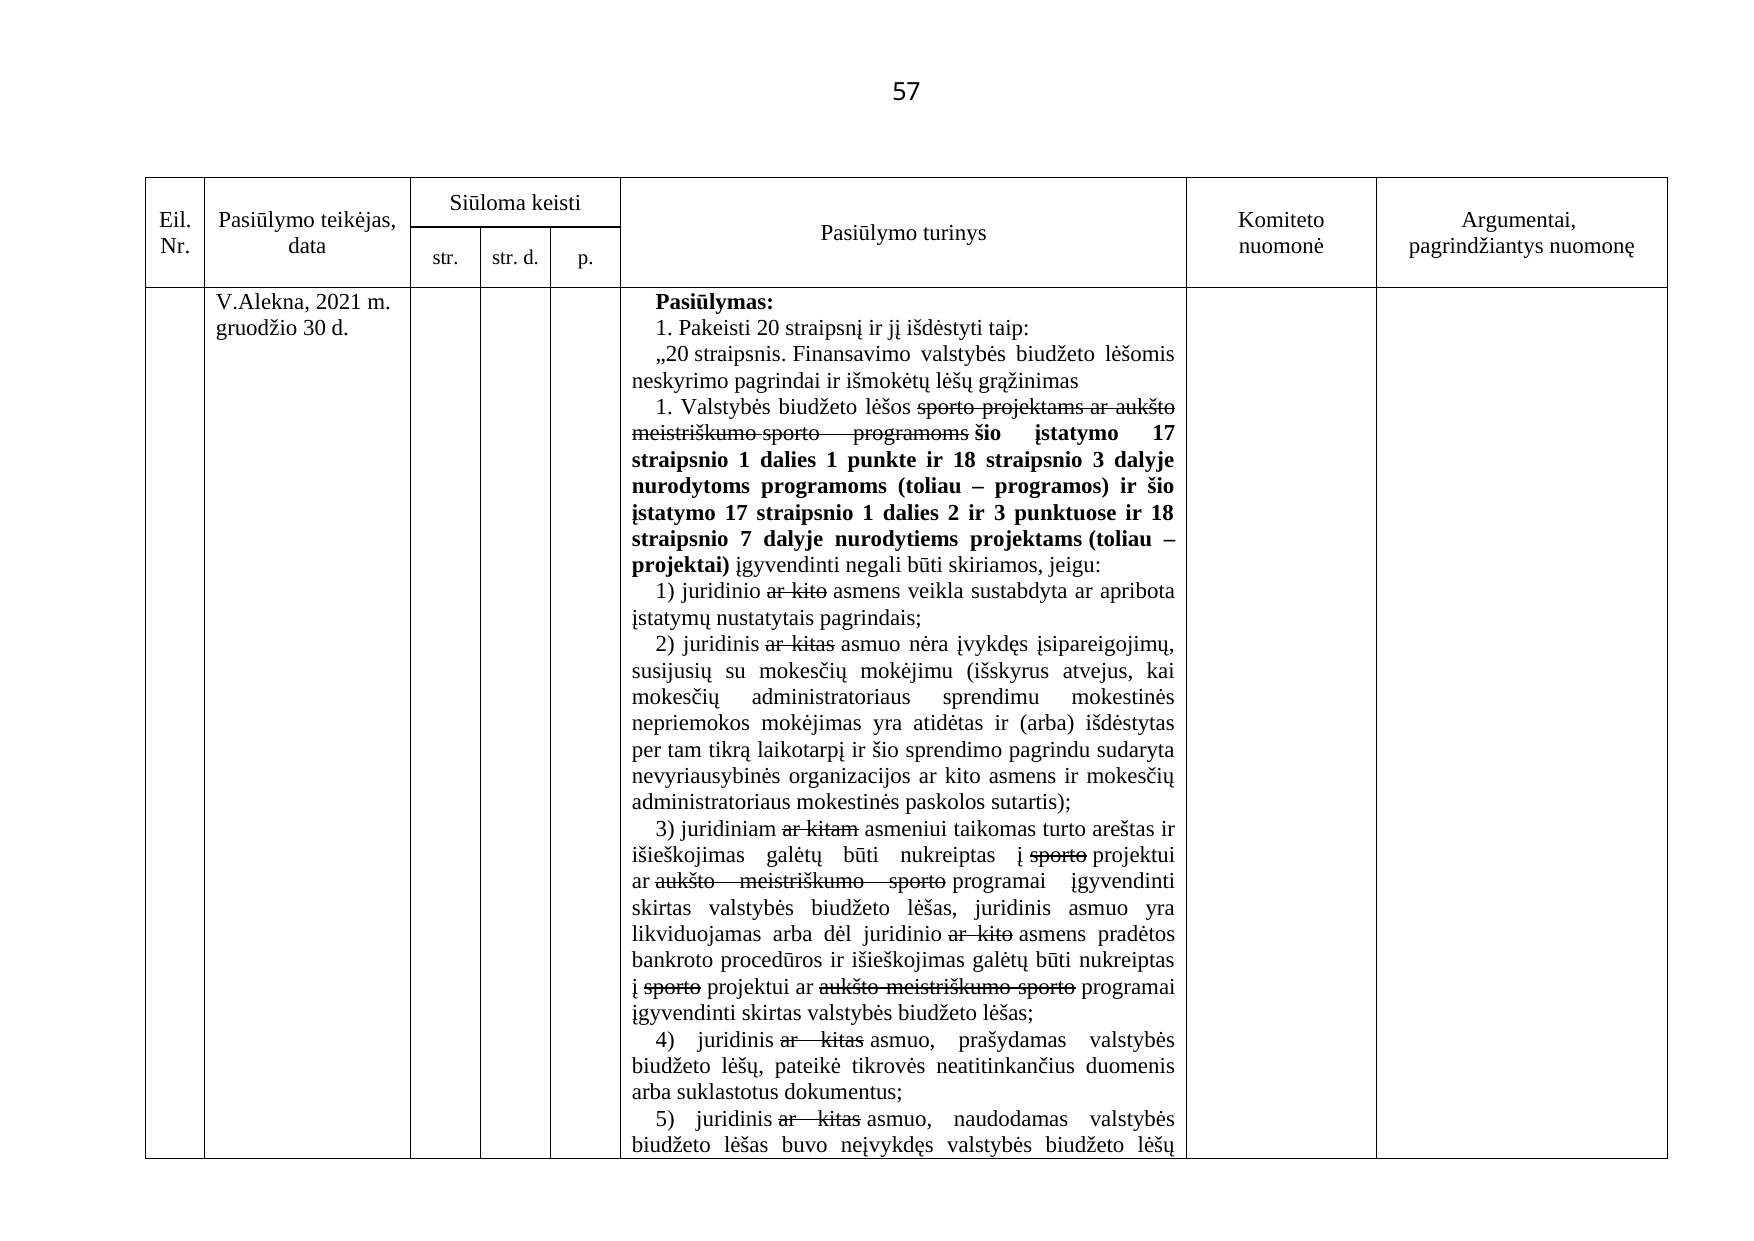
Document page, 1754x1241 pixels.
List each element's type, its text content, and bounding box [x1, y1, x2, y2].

table_cell [1187, 288, 1376, 1157]
table_cell p. [551, 228, 620, 287]
table_cell [481, 288, 550, 1157]
table_header Siūloma keisti [411, 178, 620, 226]
table_cell [146, 288, 204, 1157]
table_header Eil. Nr. [146, 178, 204, 287]
table_header Argumentai, pagrindžiantys nuomonę [1377, 178, 1667, 287]
table_cell str. [411, 228, 480, 287]
table_header Pasiūlymo teikėjas, data [205, 178, 410, 287]
table_cell [1377, 288, 1667, 1157]
table_cell [411, 288, 480, 1157]
table_cell [551, 288, 620, 1157]
table_cell str. d. [481, 228, 550, 287]
table_cell Pasiūlymas: 1. Pakeisti 20 straipsnį ir jį išdėstyti taip: „20 straipsnis. Finansavimo valstybės biudžeto lėšomis neskyrimo pagrindai ir išmokėtų lėšų grąžinimas 1. Valstybės biudžeto lėšos sporto projektams ar aukšto meistriškumo sporto programoms šio įstatymo 17 straipsnio 1 dalies 1 punkte ir 18 straipsnio 3 dalyje nurodytoms programoms (toliau – programos) ir šio įstatymo 17 straipsnio 1 dalies 2 ir 3 punktuose ir 18 straipsnio 7 dalyje nurodytiems projektams (toliau – projektai) įgyvendinti negali būti skiriamos, jeigu: 1) juridinio ar kito asmens veikla sustabdyta ar apribota įstatymų nustatytais pagrindais; 2) juridinis ar kitas asmuo nėra įvykdęs įsipareigojimų, susijusių su mokesčių mokėjimu (išskyrus atvejus, kai mokesčių administratoriaus sprendimu mokestinės nepriemokos mokėjimas yra atidėtas ir (arba) išdėstytas per tam tikrą laikotarpį ir šio sprendimo pagrindu sudaryta nevyriausybinės organizacijos ar kito asmens ir mokesčių administratoriaus mokestinės paskolos sutartis); 3) juridiniam ar kitam asmeniui taikomas turto areštas ir išieškojimas galėtų būti nukreiptas į sporto projektui ar aukšto meistriškumo sporto programai įgyvendinti skirtas valstybės biudžeto lėšas, juridinis asmuo yra likviduojamas arba dėl juridinio ar kito asmens pradėtos bankroto procedūros ir išieškojimas galėtų būti nukreiptas į sporto projektui ar aukšto meistriškumo sporto programai įgyvendinti skirtas valstybės biudžeto lėšas; 4) juridinis ar kitas asmuo, prašydamas valstybės biudžeto lėšų, pateikė tikrovės neatitinkančius duomenis arba suklastotus dokumentus; 5) juridinis ar kitas asmuo, naudodamas valstybės biudžeto lėšas buvo neįvykdęs valstybės biudžeto lėšų [621, 288, 1186, 1157]
table_header Pasiūlymo turinys [621, 178, 1186, 287]
table_header Komiteto nuomonė [1187, 178, 1376, 287]
table_cell V.Alekna, 2021 m. gruodžio 30 d. [205, 288, 410, 1157]
